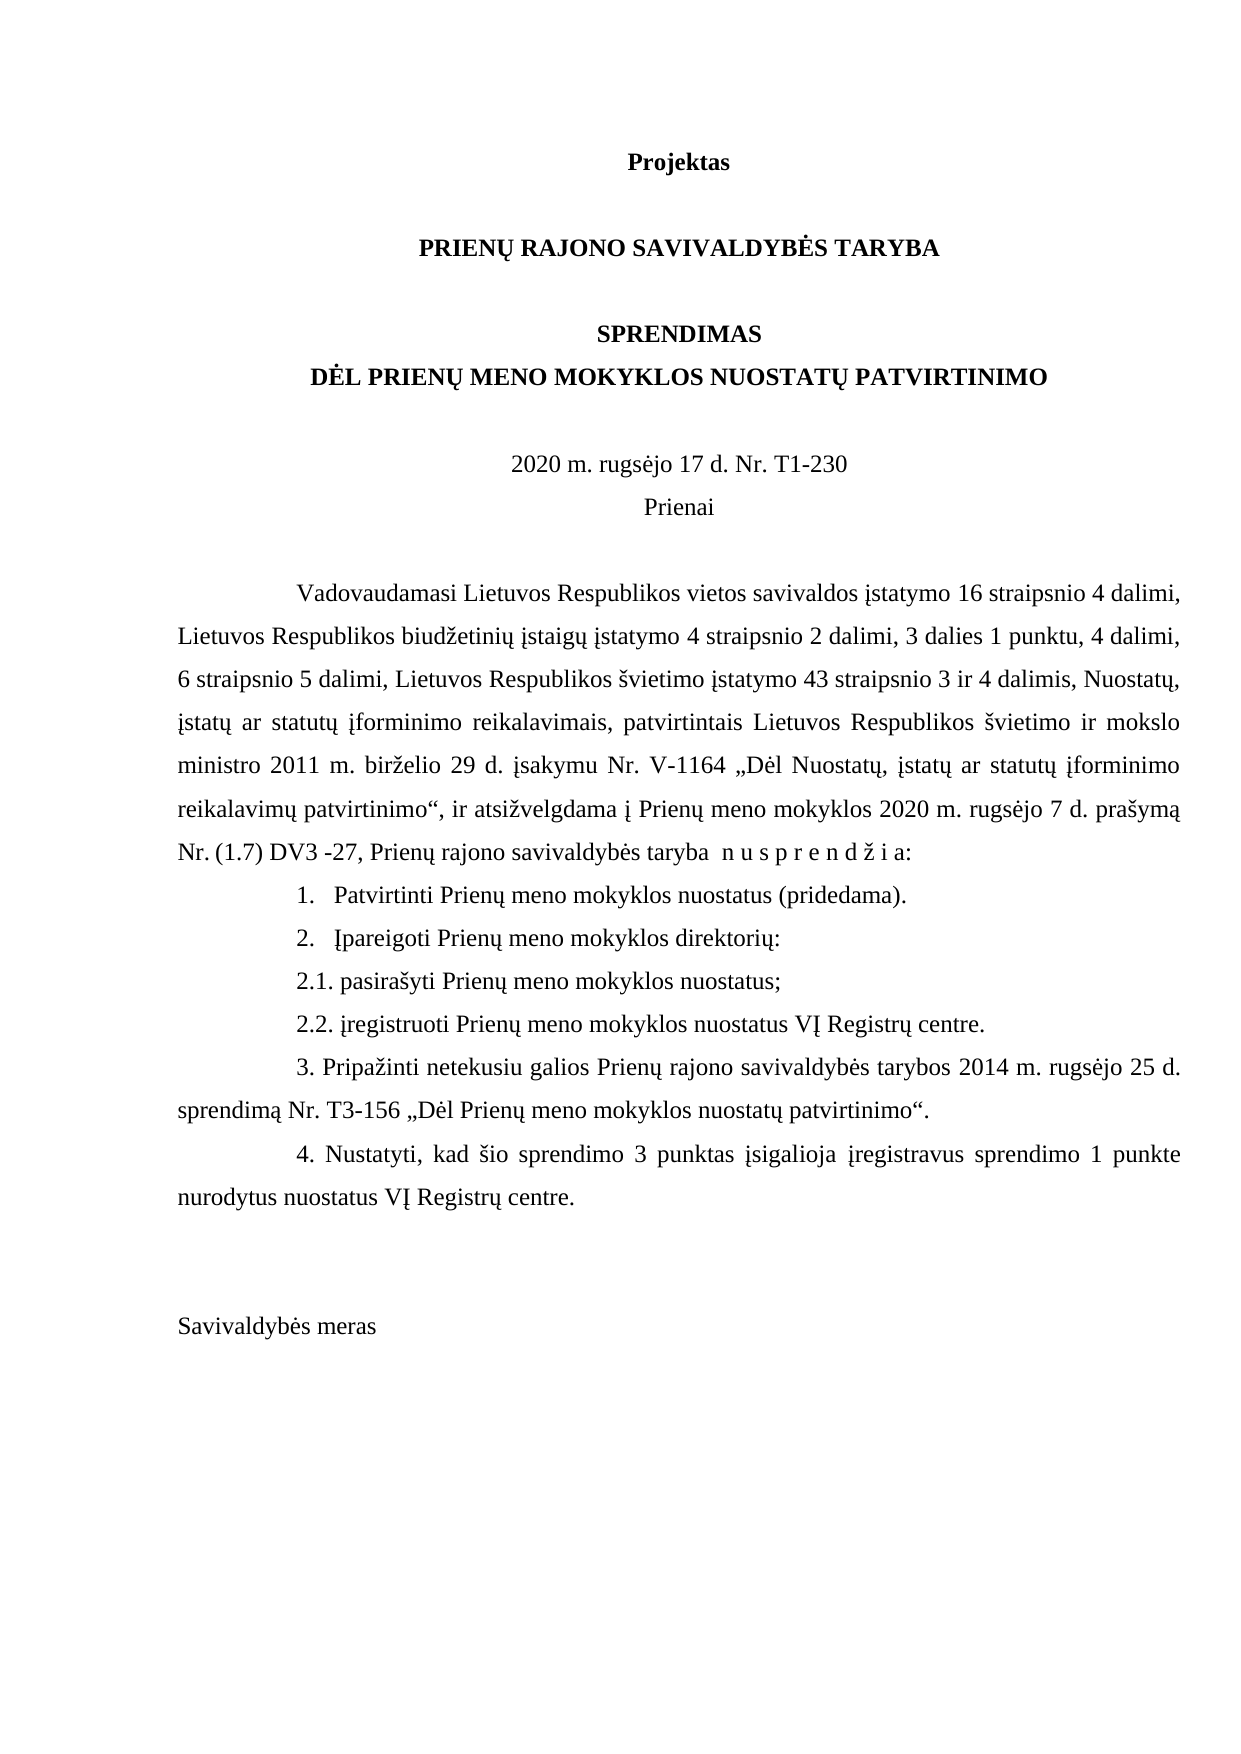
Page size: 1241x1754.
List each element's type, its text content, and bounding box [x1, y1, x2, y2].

text 2020 m. rugsėjo 17 d. Nr. T1-230 [177, 449, 1181, 477]
text Vadovaudamasi Lietuvos Respublikos vietos savivaldos įstatymo 16 straipsnio 4 dalimi, Lietuvos Respublikos biudžetinių įstaigų įstatymo 4 straipsnio 2 dalimi, 3 dalies 1 punktu, 4 dalimi, 6 straipsnio 5 dalimi, Lietuvos Respublikos švietimo įstatymo 43 straipsnio 3 ir 4 dalimis, Nuostatų, įstatų ar statutų įforminimo reikalavimais, patvirtintais Lietuvos Respublikos švietimo ir mokslo ministro 2011 m. birželio 29 d. įsakymu Nr. V-1164 „Dėl Nuostatų, įstatų ar statutų įforminimo reikalavimų patvirtinimo“, ir atsižvelgdama į Prienų meno mokyklos 2020 m. rugsėjo 7 d. prašymą Nr. (1.7) DV3 -27, Prienų rajono savivaldybės taryba n u s p r e n d ž i a: [177, 578, 1181, 866]
text PRIENŲ RAJONO SAVIVALDYBĖS TARYBA [177, 233, 1181, 262]
text SPRENDIMAS [177, 319, 1181, 348]
text Savivaldybės meras [177, 1311, 1181, 1340]
text 2.1. pasirašyti Prienų meno mokyklos nuostatus; [296, 966, 1181, 995]
text Projektas [177, 147, 1181, 176]
text Prienai [177, 492, 1181, 521]
text 3. Pripažinti netekusiu galios Prienų rajono savivaldybės tarybos 2014 m. rugsėjo 25 d. sprendimą Nr. T3-156 „Dėl Prienų meno mokyklos nuostatų patvirtinimo“. [177, 1052, 1181, 1124]
text DĖL PRIENŲ MENO MOKYKLOS NUOSTATŲ PATVIRTINIMO [177, 362, 1181, 391]
text 2.2. įregistruoti Prienų meno mokyklos nuostatus VĮ Registrų centre. [296, 1009, 1181, 1038]
text 1. Patvirtinti Prienų meno mokyklos nuostatus (pridedama). [296, 880, 1181, 909]
text 4. Nustatyti, kad šio sprendimo 3 punktas įsigalioja įregistravus sprendimo 1 punkte nurodytus nuostatus VĮ Registrų centre. [177, 1139, 1181, 1211]
text 2. Įpareigoti Prienų meno mokyklos direktorių: [296, 923, 1181, 952]
